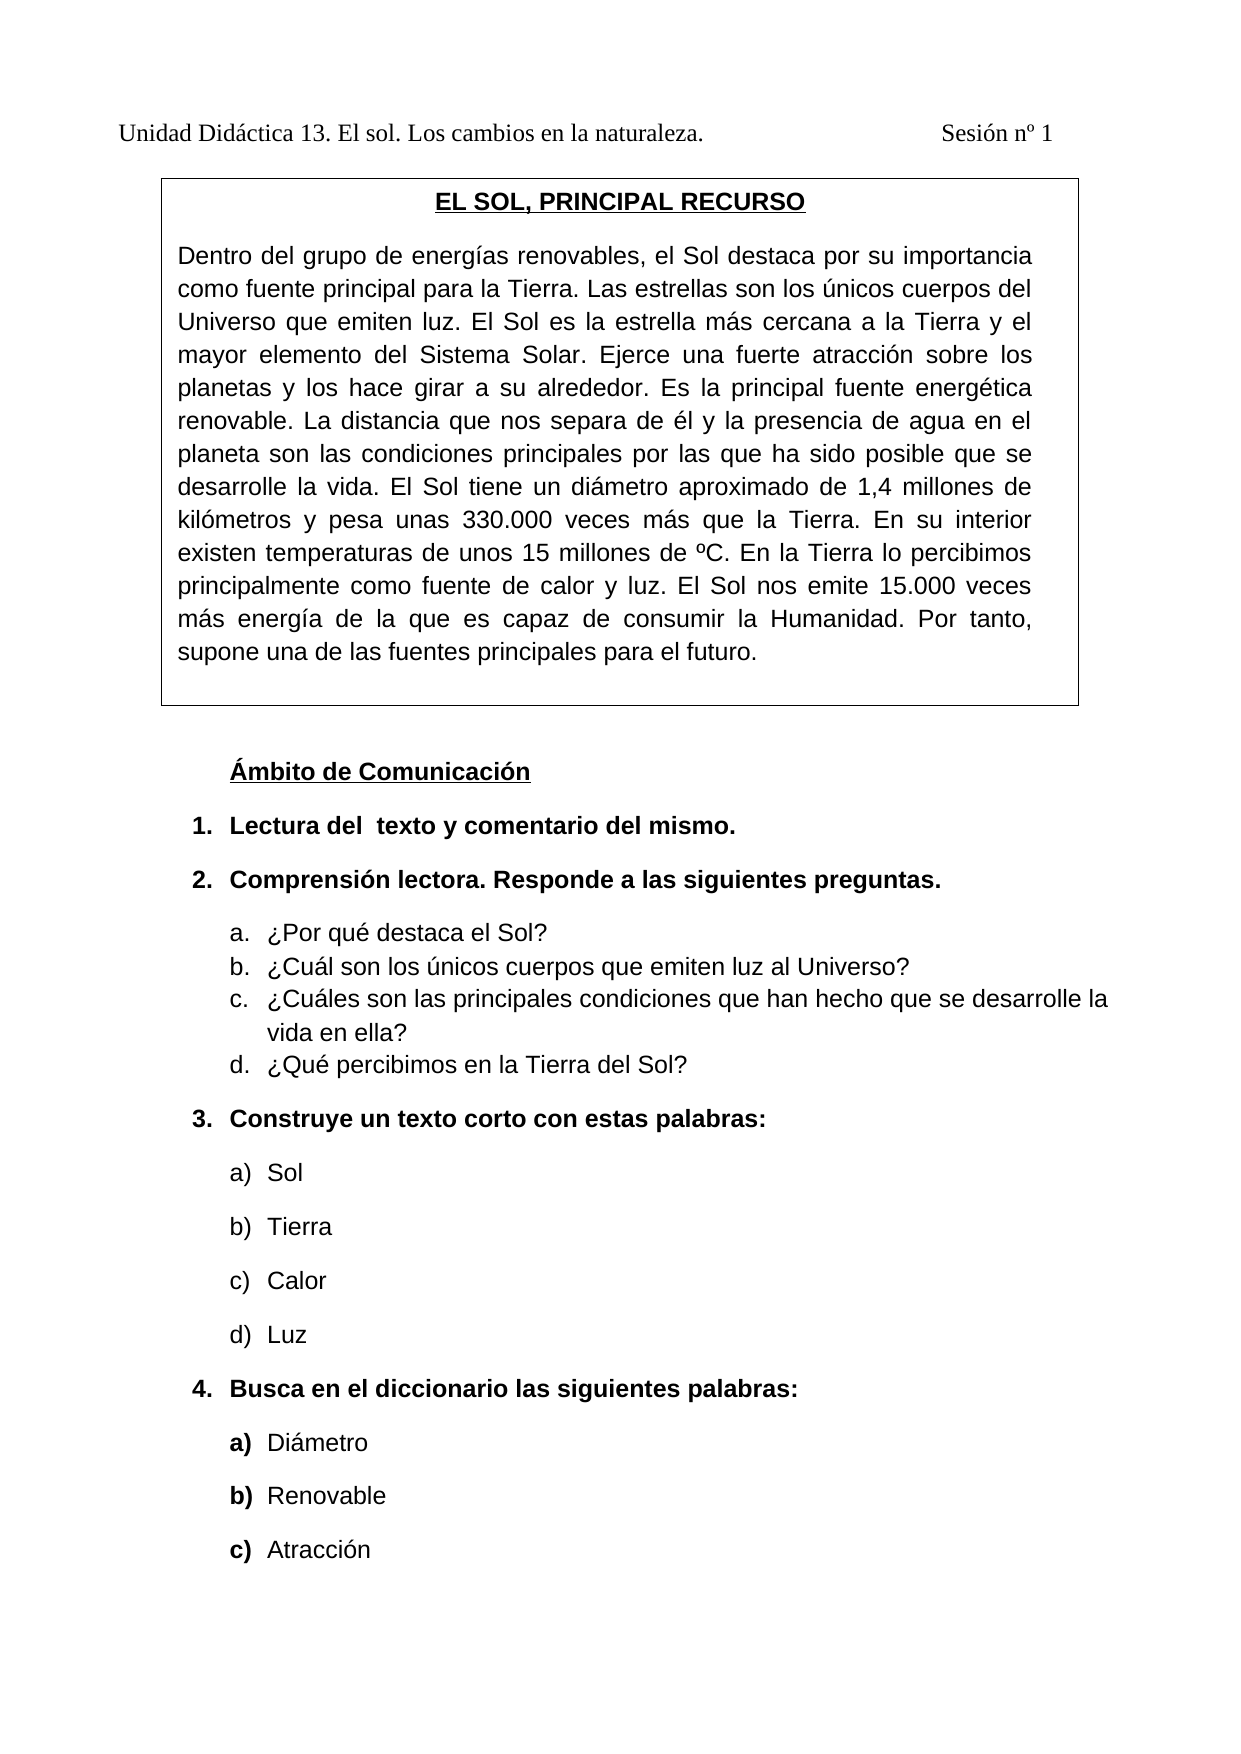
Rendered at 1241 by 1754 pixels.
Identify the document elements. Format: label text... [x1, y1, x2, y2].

list Luz [229, 1320, 1122, 1348]
list Construye un texto corto con estas palabras: [192, 1104, 1122, 1133]
text EL SOL, PRINCIPAL RECURSO [177, 187, 1063, 216]
list Diámetro [229, 1427, 1122, 1456]
list ¿Cuál son los únicos cuerpos que emiten luz al Universo? [229, 951, 1122, 980]
text Ámbito de Comunicación [229, 757, 1122, 786]
list ¿Cuáles son las principales condiciones que han hecho que se desarrolle la vida en ella? [229, 984, 1122, 1046]
text Unidad Didáctica 13. El sol. Los cambios en la naturaleza. Sesión nº 1 [118, 118, 1122, 147]
list Renovable [229, 1481, 1122, 1510]
list Lectura del texto y comentario del mismo. [192, 811, 1122, 839]
text Dentro del grupo de energías renovables, el Sol destaca por su importancia como fuente principal para la Tierra. Las estrellas son los únicos cuerpos del Universo que emiten luz. El Sol es la estrella más cercana a la Tierra y el mayor elemento del Sistema Solar. Ejerce una fuerte atracción sobre los planetas y los hace girar a su alrededor. Es la principal fuente energética renovable. La distancia que nos separa de él y la presencia de agua en el planeta son las condiciones principales por las que ha sido posible que se desarrolle la vida. El Sol tiene un diámetro aproximado de 1,4 millones de kilómetros y pesa unas 330.000 veces más que la Tierra. En su interior existen temperaturas de unos 15 millones de ºC. En la Tierra lo percibimos principalmente como fuente de calor y luz. El Sol nos emite 15.000 veces más energía de la que es capaz de consumir la Humanidad. Por tanto, supone una de las fuentes principales para el futuro. [177, 241, 1033, 666]
list Calor [229, 1266, 1122, 1295]
list ¿Qué percibimos en la Tierra del Sol? [229, 1051, 1122, 1079]
list Busca en el diccionario las siguientes palabras: [192, 1374, 1122, 1402]
list Atracción [229, 1535, 1122, 1564]
list ¿Por qué destaca el Sol? [229, 918, 1122, 947]
list Comprensión lectora. Responde a las siguientes preguntas. [192, 864, 1122, 893]
list Sol [229, 1158, 1122, 1187]
list Tierra [229, 1212, 1122, 1241]
